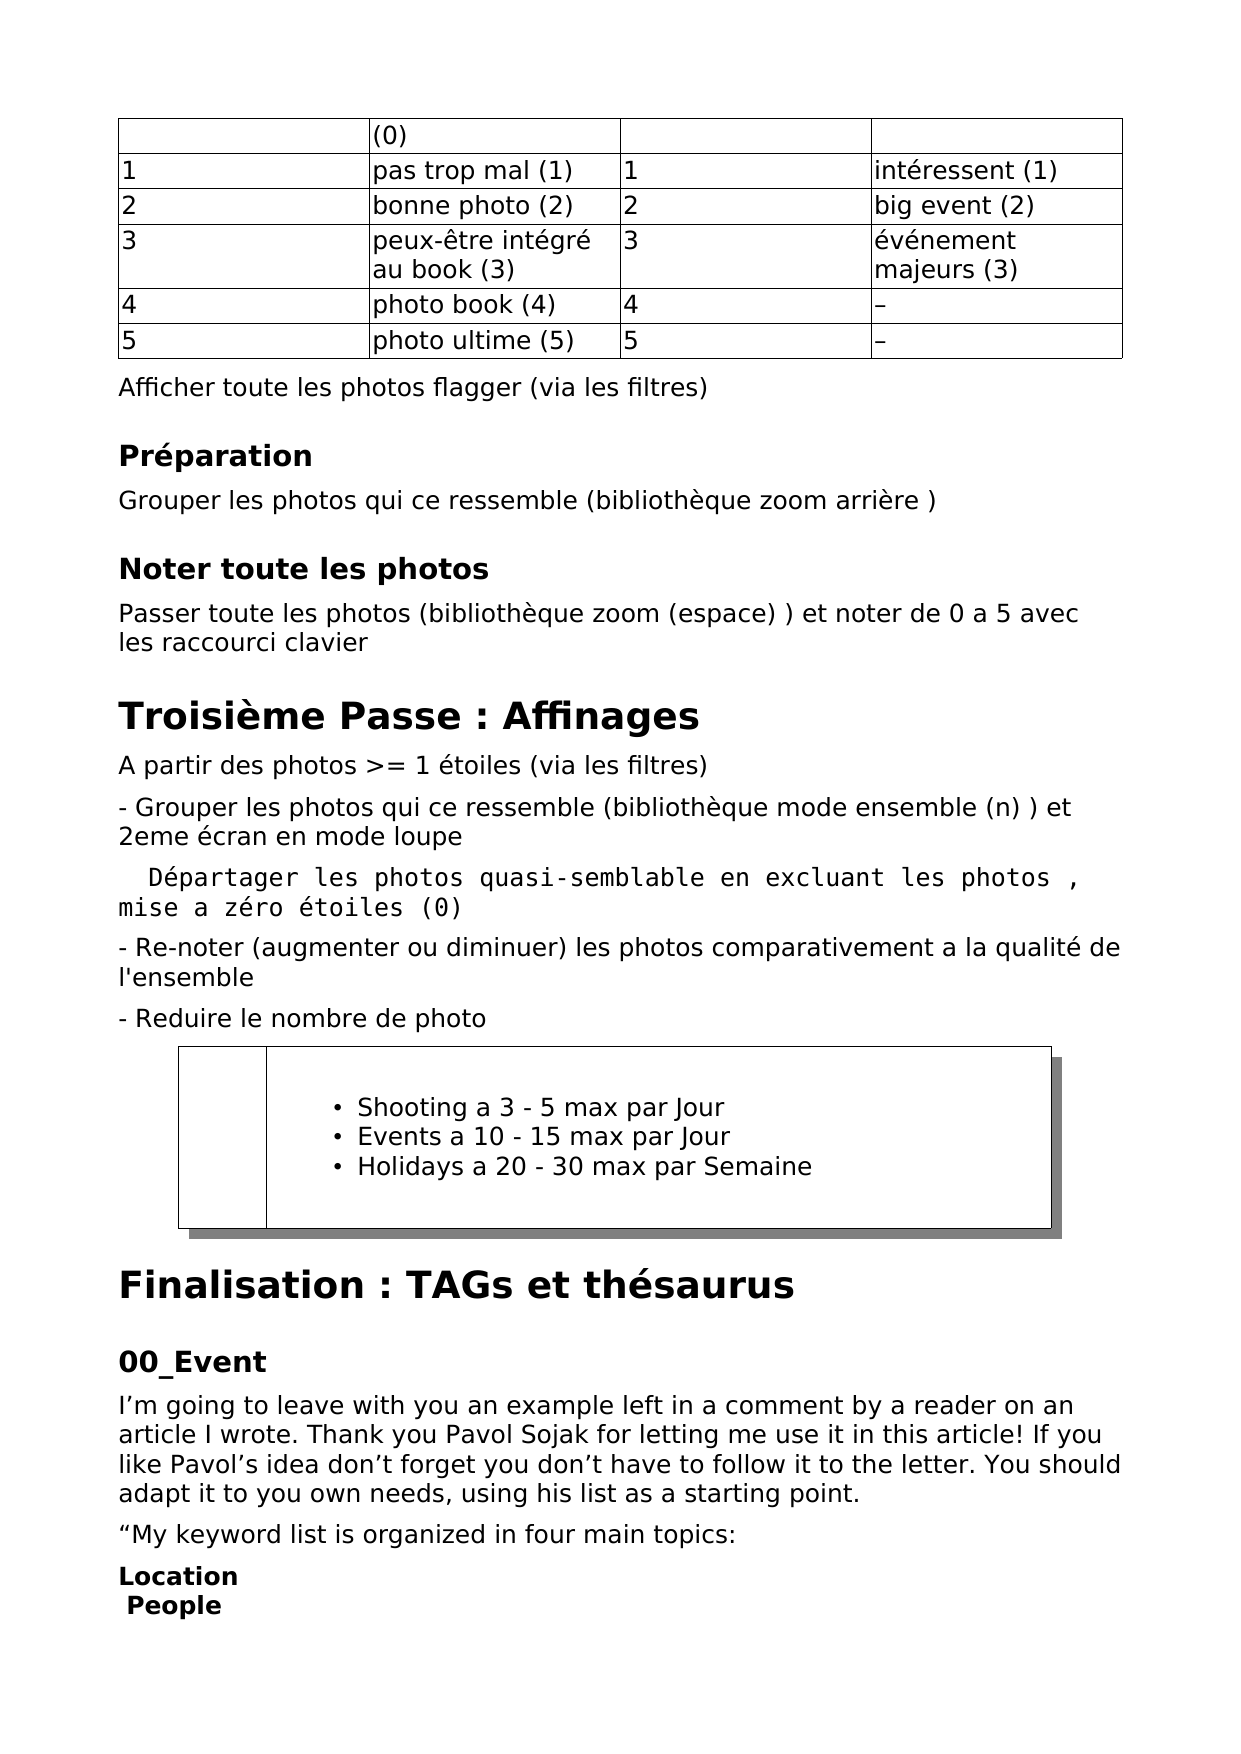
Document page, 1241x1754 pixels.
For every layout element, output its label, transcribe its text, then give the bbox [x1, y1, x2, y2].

table_cell pas trop mal (1) [370, 154, 620, 188]
table_cell 2 [119, 189, 369, 223]
table_cell 2 [621, 189, 871, 223]
table_cell 5 [119, 324, 369, 358]
text - Reduire le nombre de photo [118, 1004, 1122, 1034]
text A partir des photos >= 1 étoiles (via les filtres) [118, 751, 1122, 780]
text Passer toute les photos (bibliothèque zoom (espace) ) et noter de 0 a 5 avec les raccourci clavier [118, 599, 1122, 657]
table_cell 4 [119, 289, 369, 323]
table_cell intéressent (1) [872, 154, 1122, 188]
text I’m going to leave with you an example left in a comment by a reader on an article I wrote. Thank you Pavol Sojak for letting me use it in this article! If you like Pavol’s idea don’t forget you don’t have to follow it to the letter. You should adapt it to you own needs, using his list as a starting point. [118, 1391, 1122, 1508]
table_cell peux-être intégré au book (3) [370, 225, 620, 288]
subtitle 00_Event [118, 1345, 1122, 1379]
table_header [179, 1047, 266, 1228]
table_cell photo book (4) [370, 289, 620, 323]
table_cell 1 [119, 154, 369, 188]
table_cell [119, 119, 369, 153]
table_cell 1 [621, 154, 871, 188]
table_cell [872, 119, 1122, 153]
text Départager les photos quasi-semblable en excluant les photos , mise a zéro étoiles (0) [118, 863, 1122, 922]
table_cell (0) [370, 119, 620, 153]
table_cell photo ultime (5) [370, 324, 620, 358]
table_header Shooting a 3 - 5 max par Jour Events a 10 - 15 max par Jour Holidays a 20 - 30 max par Semaine [267, 1047, 1051, 1228]
text - Re-noter (augmenter ou diminuer) les photos comparativement a la qualité de l'ensemble [118, 934, 1122, 992]
subtitle Noter toute les photos [118, 553, 1122, 587]
text “My keyword list is organized in four main topics: [118, 1521, 1122, 1550]
subtitle Préparation [118, 439, 1122, 473]
table_cell 4 [621, 289, 871, 323]
text Grouper les photos qui ce ressemble (bibliothèque zoom arrière ) [118, 486, 1122, 515]
subtitle Finalisation : TAGs et thésaurus [118, 1264, 1122, 1307]
text Afficher toute les photos flagger (via les filtres) [118, 373, 1122, 402]
table_cell – [872, 289, 1122, 323]
table_cell 3 [621, 225, 871, 288]
table_cell big event (2) [872, 189, 1122, 223]
table_cell bonne photo (2) [370, 189, 620, 223]
table_cell – [872, 324, 1122, 358]
table_cell 5 [621, 324, 871, 358]
table_cell événement majeurs (3) [872, 225, 1122, 288]
text Location People [118, 1562, 1122, 1621]
table_cell [621, 119, 871, 153]
table_cell 3 [119, 225, 369, 288]
text - Grouper les photos qui ce ressemble (bibliothèque mode ensemble (n) ) et 2eme écran en mode loupe [118, 793, 1122, 851]
subtitle Troisième Passe : Affinages [118, 695, 1122, 738]
